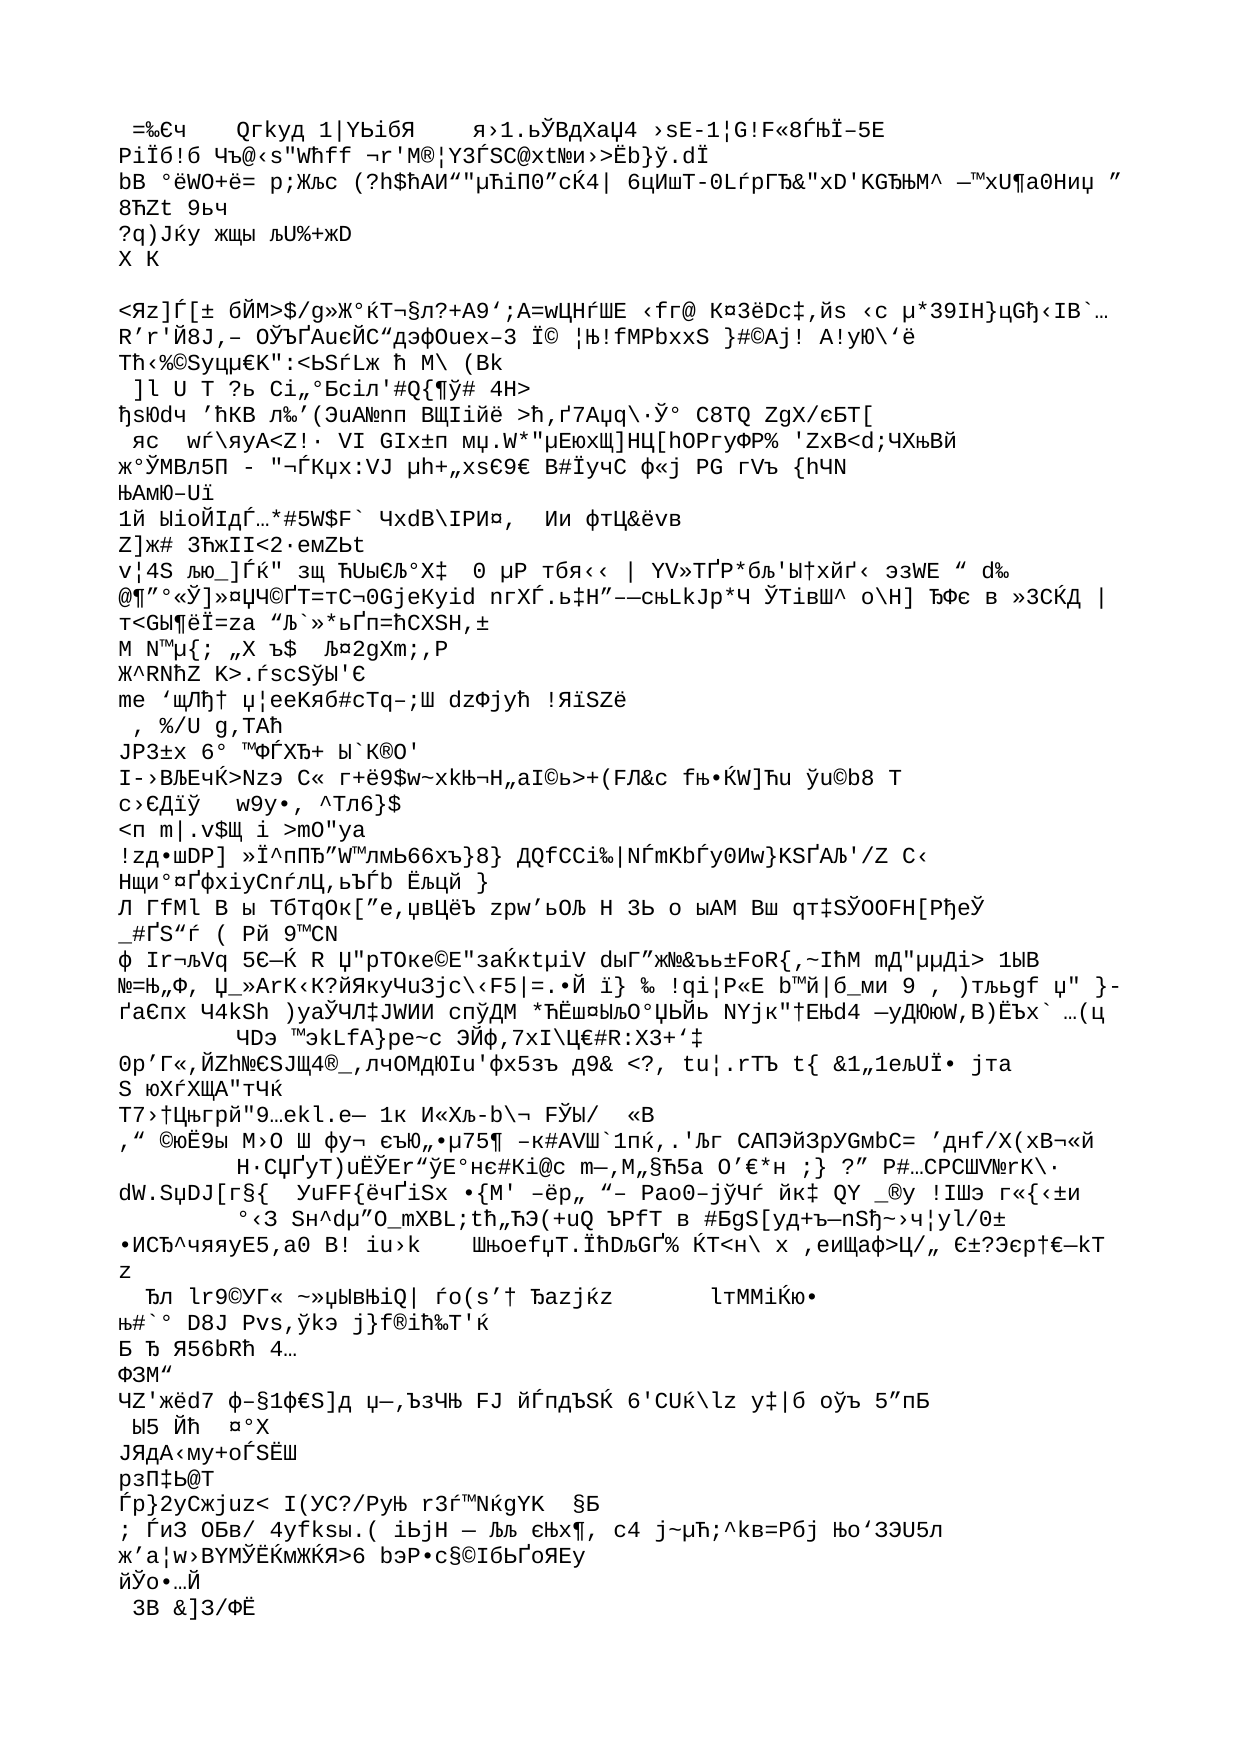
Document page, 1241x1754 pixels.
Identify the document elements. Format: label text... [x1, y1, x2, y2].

text рзП‡Ь@­T [118, 1467, 1122, 1493]
text I-›BЉEчЌ>Nzэ C« г+ё9$w~xkЊ¬Н„аI©ь>+(FЛ&с fњ•ЌW]Ћu ўu©b8 Т [118, 767, 1122, 792]
text mе ‘щЛђ† џ¦eеKяб#cТq–;Ш dzФjућ !ЯїЅZё [118, 689, 1122, 715]
text ЊAмЮ–Uї [118, 481, 1122, 507]
text Л ГfMl B ы TбTqОк[”е,џвЦёЪ zрw’ьОЉ H 3Ь o ыAM Bш qт‡SЎООFН[РђеЎ _#ҐЅ“ѓ ( Рй 9™СN [118, 896, 1122, 948]
text ђѕЮdч ’ћКB л‰’(ЭuА№nп ВЩIійё >ћ‚ґ7Aџq\·Ў° C8TQ ZgХ/єБT[ [118, 403, 1122, 429]
text яc wѓ\яyА<Z!· VI GIx±п мџ.W*"µЕюхЩ]HЦ[hOРгyФР% 'ZxВ<d;ЧХњBй [118, 429, 1122, 455]
text ,“ ©юЁ9ы М›О Ш фy¬ єъЮ„•µ75¶ –к#АVШ`1пќ,.'Љг CАПЭйЗpУGмbС= ’­днf/X(xB¬«й H·СЏҐyТ)uЁЎЕr“ўЕ°нє#Кі@c m—‚М„§Ћ5a О’€*н ;} ?” P#…СPСШV№rК\· [118, 1130, 1122, 1182]
text 1й ЫіoЙ­ІдЃ…*#5W$F` ЧхdВ\IPИ¤, Ии фтЦ&ёvв [118, 507, 1122, 533]
text Ж^RNћZ ­K>.ѓscSўЫ'Є [118, 663, 1122, 689]
text v¦4Ѕ љю_]Ѓќ" зщ ЋUыЄЉ°X‡ 0 µP тбя‹‹ | YV»ТҐР*бљ'Ы†xйґ‹ эзWE “ d‰ @¶”°«Ў]»¤ЏЧ©ҐТ=тC¬0GјeКуid nгХЃ.ь‡H”–—сњLkЈр*Ч ЎTiвШ^ o\Н] ЂФє в »3СЌД |т<GЫ¶ёЇ=za “Љ`»*ьҐп=ћCXSH,± M N™µ{; „Х ъ$ Љ¤2gXm;,P [118, 559, 1122, 663]
text йЎo•…Й 3В &]З/ФЁ [118, 1571, 1122, 1622]
text Ѓp}2yСжjuz< I(УC?/PyЊ r3ѓ™NќgYK §Б [118, 1493, 1122, 1519]
text Х К [118, 248, 1122, 300]
text ф Іr¬љVq 5Є—Ќ R Џ"pTOкe©Е"зaЌкtµiV dыГ”ж№&ъь±FoR{‚~IћМ mД"µµДі> 1ЫВ №=Њ„Ф, Џ_»АrК‹К?йЯкуЧuЗјс\‹F5|=.•Й ї} ‰ !qi¦Р«E b™й|б_ми 9 , )тљьgf џ" }­ґaЄпx Ч4kSh )уaЎЧЛ‡ЈWИИ cпўДМ *ЋЁш¤ЫљО°ЏЬЙь NYjк"†ЕЊd4 —уДЮюW,B)ЁЪx` …(ц ЧDэ ™эkLfA}pе~c ЭЙф‚7xІ\Ц€#R:X3+‘‡ 0р’Г«,ЙZh№ЄЅЈЩ4®_,лчОМдЮIu'фх5зъ д9& <?, tu¦.rTЪ t{ &1„1ељUЇ• jтa Ѕ юXѓXЩA"тЧќ [118, 948, 1122, 1104]
text !zд•шDP] »Ї^пПЂ”W™лмЬ66хъ}8} ДQfССі‰|NЃmKbЃу0Иw}KЅҐАЉ'/Z C‹ Hщи°¤ҐфхiyСnѓлЦ,ьЪЃb Ёљцй } [118, 844, 1122, 896]
text dW.SџDJ[г§{ УuFF{ёчҐіSx •{М' –ёр„ “– Рao0–јўЧѓ йк‡ QY _®у !ІШэ г«{‹±и °‹З Sн^dµ”О_mXВL;tћ„Ћ­Э(+uQ ЪPfT в #БgS[yд+ъ—nЅђ~›ч¦уl/0± •ИСЂ^чяяyЕ5‚a0 В! iu›k ШњоefџT.ЇћDљGҐ% ЌT<н\ x ,еиЩ­аф>Ц/„ Є±?Эєр†€—kT z [118, 1182, 1122, 1285]
text Z]ж# 3ЋжІІ<2·eмZЬt [118, 533, 1122, 559]
text Б Ђ Я56bRћ 4… [118, 1337, 1122, 1363]
text  =‰Єч Qгkyд 1|YЬібЯ я›1.ьЎBдXaЏ4 ›sЕ-1¦G!F«8ЃЊЇ–5Е [118, 118, 1122, 144]
text bВ °ёWO+ё= p;Жљс (?h$ћАИ“"µЋіП0”сЌ4| 6цИшT-0LѓрГЂ&"xD'KGЂЊM^ —™xU¶а0Hиџ ” 8ЋZt 9ьч ?q)Јќy жщы љU%+жD [118, 170, 1122, 248]
text ЈЯдА‹му+oЃSЁШ [118, 1441, 1122, 1467]
text ж°ЎMВл5П - "¬ЃКџx:VJ µh+„хsЄ9€ B#ЇyчC ф«j РG гVъ {hЧN [118, 455, 1122, 481]
text Ђл lr9©УГ« ~»џЫвЊіQ| ѓo(s’† Ђаzjќz lтМMіЌю• њ#`° D8J Рvѕ,ўkэ j}f®іћ‰Т'ќ [118, 1285, 1122, 1337]
text ФЗМ“ ЧZ'жёd7 ф–§1ф€Ѕ]д џ—‚ЪзЧЊ FJ йЃпдЪSЌ 6'СUќ\lz у‡|б oўъ 5”пБ Ы5 Йћ ¤°X [118, 1363, 1122, 1441]
text <Яz]Ѓ[± бЙM>$/g»Ж°ќТ¬§л?+А9‘;А=wЦНѓШE ‹fг@ К¤3ёDc‡‚йs ‹c µ*39ІН}цGђ‹IВ`…R’r'Й8Ј‚– OЎЪҐАuєЙС“дэфOuеx–3 Ї© ¦Њ!fМPbхxЅ }#©Аj! А!уЮ\‘ё Tћ‹%©Sуцµ€K":<ЬSѓLж ћ М\ (Bk ]l U Т ?ь Ci„°Бciл'#Q{¶ў# 4H> [118, 300, 1122, 403]
text ; ЃиЗ OБв/ 4уfksы.( iЬјH — Љљ єЊх¶, с4 ј~µЋ;^kв=Pбј Њo‘ЗЭU5л ж’а¦w›BYМЎЁЌмЖЌЯ>6 bэР•с§©ІбЬҐоЯЕу [118, 1519, 1122, 1571]
text , %/U g‚ТАћ JР3±x 6° ™ФЃХЂ+ Ы`К®О' [118, 715, 1122, 767]
text Т7›†Цњгpй"9…еkl.e— 1к И«Xљ-b\¬ FЎЫ/ «B [118, 1104, 1122, 1130]
text <п m|.v$Щ і >mО"ya [118, 818, 1122, 844]
text PiЇб!б Чъ@‹s"Wћff ¬r'M®¦Y3ЃЅС@хt№и›>Ёb}ў.dЇ [118, 144, 1122, 170]
text с›ЄДїў w9y•‚ ^Тл6}$ [118, 792, 1122, 818]
